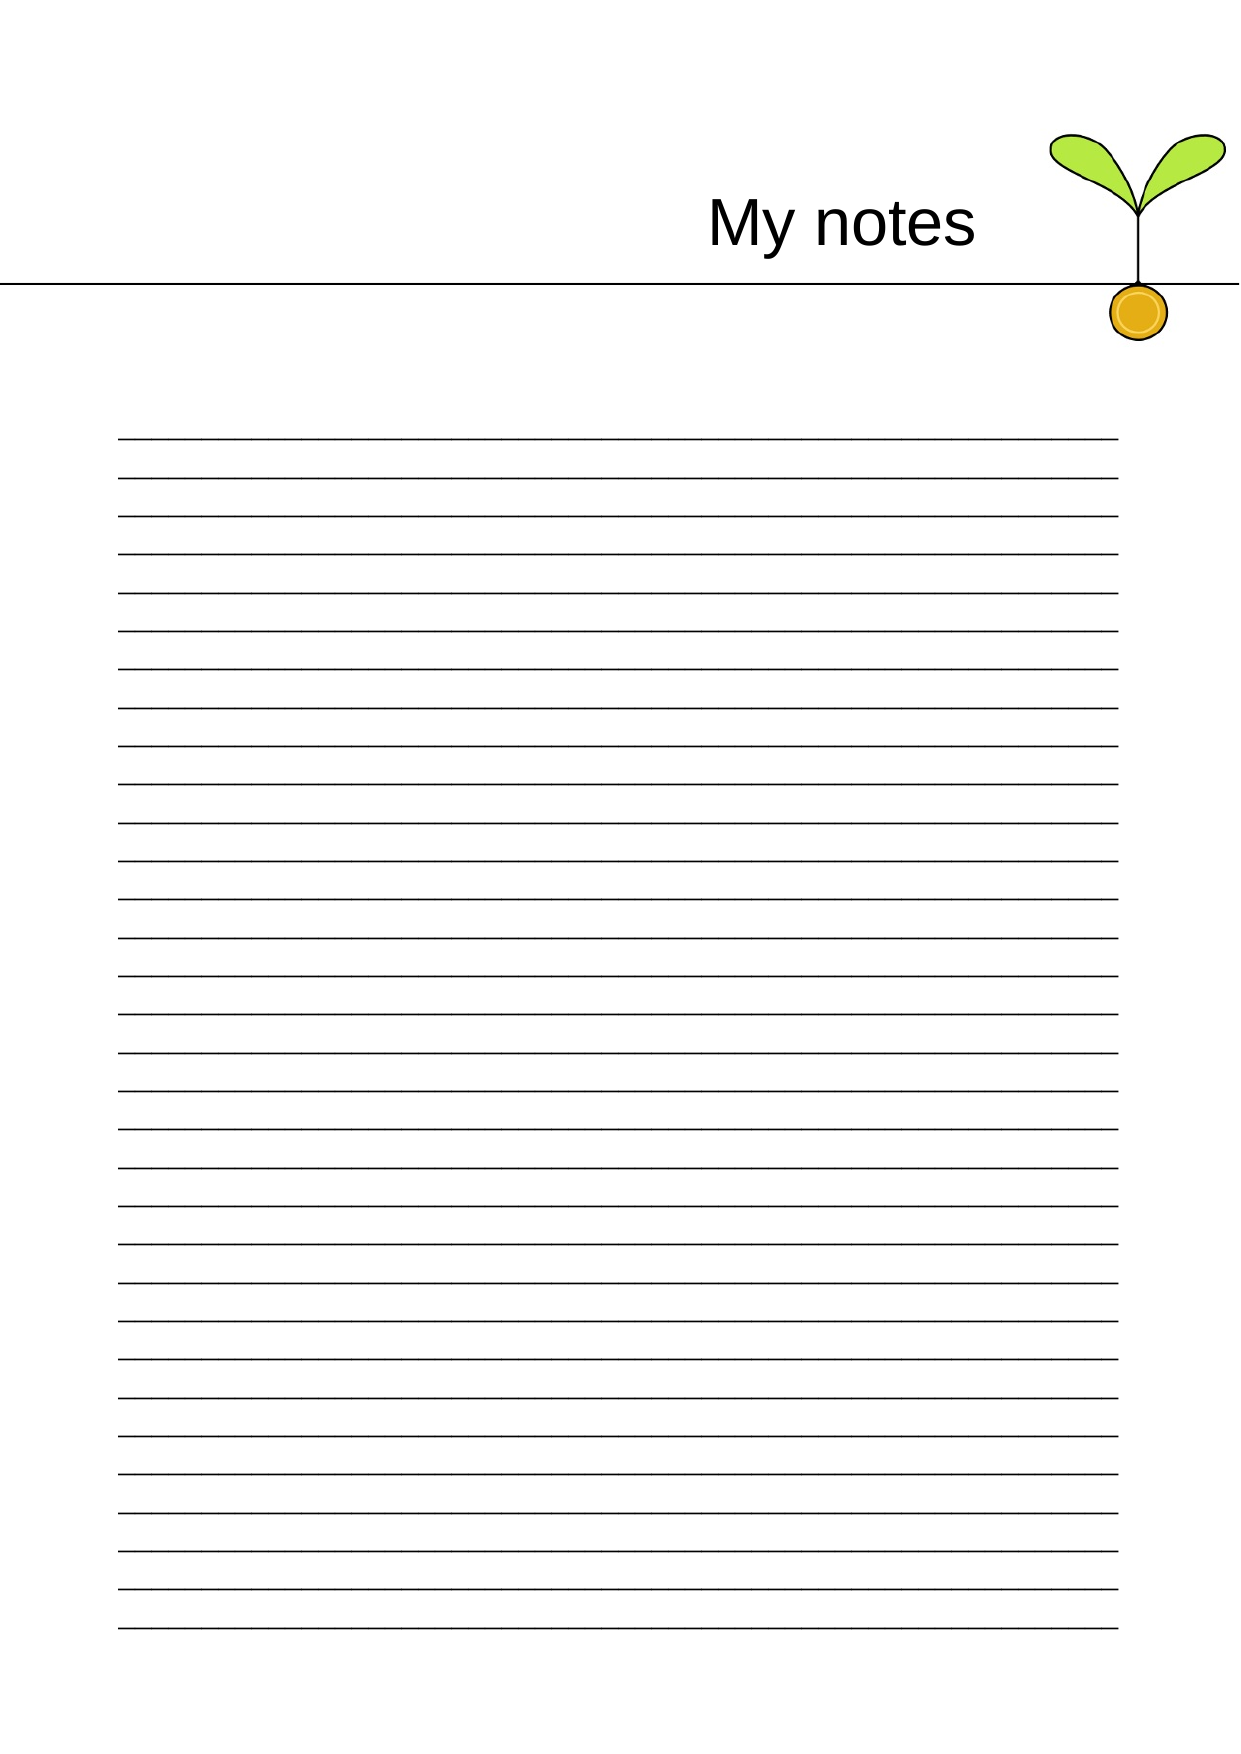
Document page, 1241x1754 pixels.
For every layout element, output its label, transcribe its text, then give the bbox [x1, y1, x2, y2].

picture [0, 115, 1240, 372]
text ________________________________________________________________________________________________________________________________________________________________________________________________________________________________________________________________________________________________________________________________________________________________________________________________________________________________________________________________________________________________________________________________________________________________________________________________________________________________________________________________________________________________________________________________________________________________________________________________________________________________________________________________________________________________________________________________________________________________________________________________________________________________________________________________________________________________________________________________________________________________________________________________________________________________________________________________________________________________________________________________________________________________________________________________________________________________________________________________________________________________________________________________________________________________________________________________________________________________________________________________________________________________________________________________________________________________________________________________________________________________________________________________________________________________________________________________________________________________________________________________ [118, 406, 1122, 1632]
